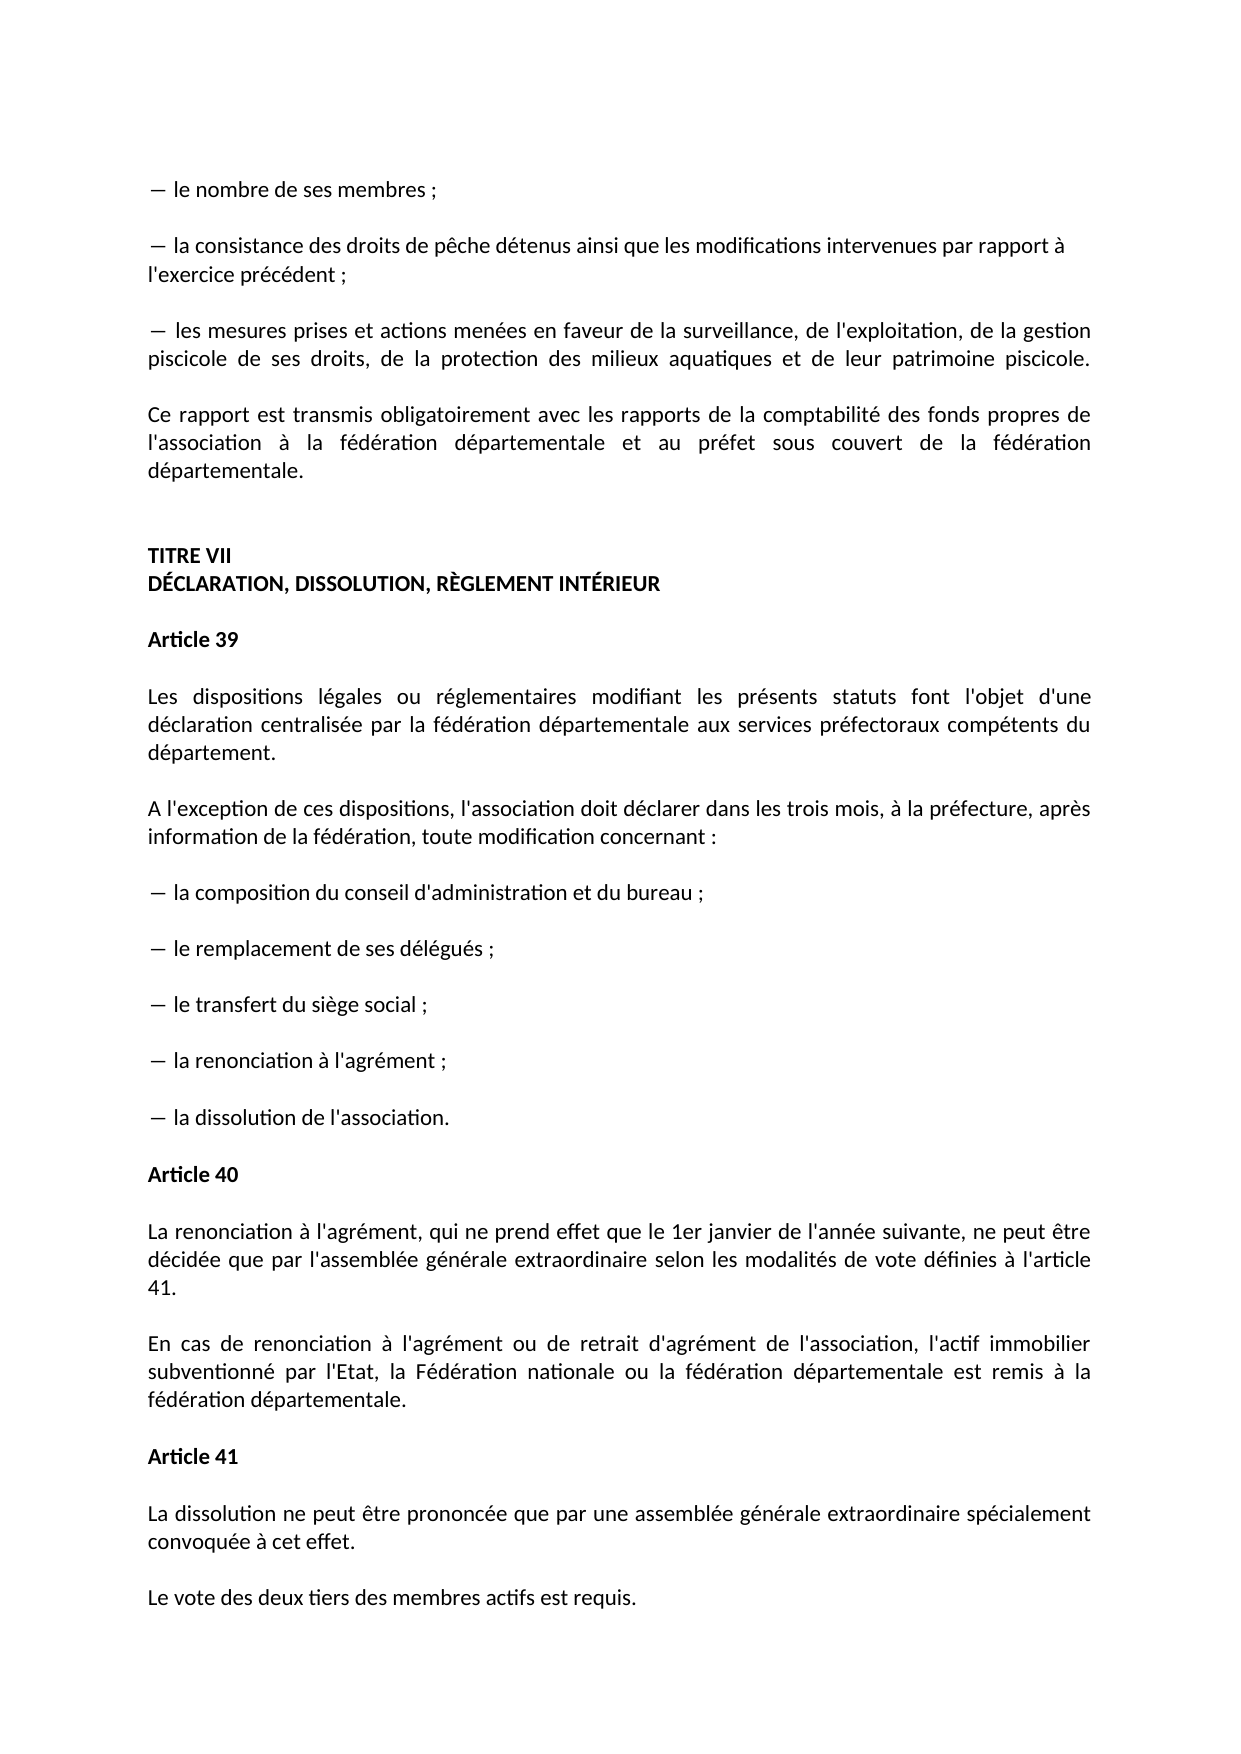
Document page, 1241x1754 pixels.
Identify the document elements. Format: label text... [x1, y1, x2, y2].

text En cas de renonciation à l'agrément ou de retrait d'agrément de l'association, l'actif immobilier subventionné par l'Etat, la Fédération nationale ou la fédération départementale est remis à la fédération départementale. [148, 1301, 1093, 1413]
text Article 39 [148, 625, 1093, 653]
text ― les mesures prises et actions menées en faveur de la surveillance, de l'exploitation, de la gestion piscicole de ses droits, de la protection des milieux aquatiques et de leur patrimoine piscicole. [148, 316, 1093, 400]
text ― le remplacement de ses délégués ; [148, 934, 1093, 962]
text Le vote des deux tiers des membres actifs est requis. [148, 1556, 1093, 1612]
text ― la consistance des droits de pêche détenus ainsi que les modifications intervenues par rapport à l'exercice précédent ; [148, 232, 1093, 316]
text La dissolution ne peut être prononcée que par une assemblée générale extraordinaire spécialement convoquée à cet effet. [148, 1499, 1093, 1556]
text ― la composition du conseil d'administration et du bureau ; [148, 850, 1093, 906]
text La renonciation à l'agrément, qui ne prend effet que le 1er janvier de l'année suivante, ne peut être décidée que par l'assemblée générale extraordinaire selon les modalités de vote définies à l'article 41. [148, 1217, 1093, 1301]
text ― la dissolution de l'association. [148, 1074, 1093, 1131]
text TITRE VII DÉCLARATION, DISSOLUTION, RÈGLEMENT INTÉRIEUR [148, 541, 1093, 625]
text ― le transfert du siège social ; [148, 962, 1093, 1018]
text A l'exception de ces dispositions, l'association doit déclarer dans les trois mois, à la préfecture, après information de la fédération, toute modification concernant : [148, 766, 1093, 850]
text ― la renonciation à l'agrément ; [148, 1018, 1093, 1074]
text Ce rapport est transmis obligatoirement avec les rapports de la comptabilité des fonds propres de l'association à la fédération départementale et au préfet sous couvert de la fédération départementale. [148, 400, 1093, 484]
text Article 41 [148, 1442, 1093, 1470]
text Les dispositions légales ou réglementaires modifiant les présents statuts font l'objet d'une déclaration centralisée par la fédération départementale aux services préfectoraux compétents du département. [148, 682, 1093, 766]
text ― le nombre de ses membres ; [148, 148, 1093, 232]
text Article 40 [148, 1160, 1093, 1188]
